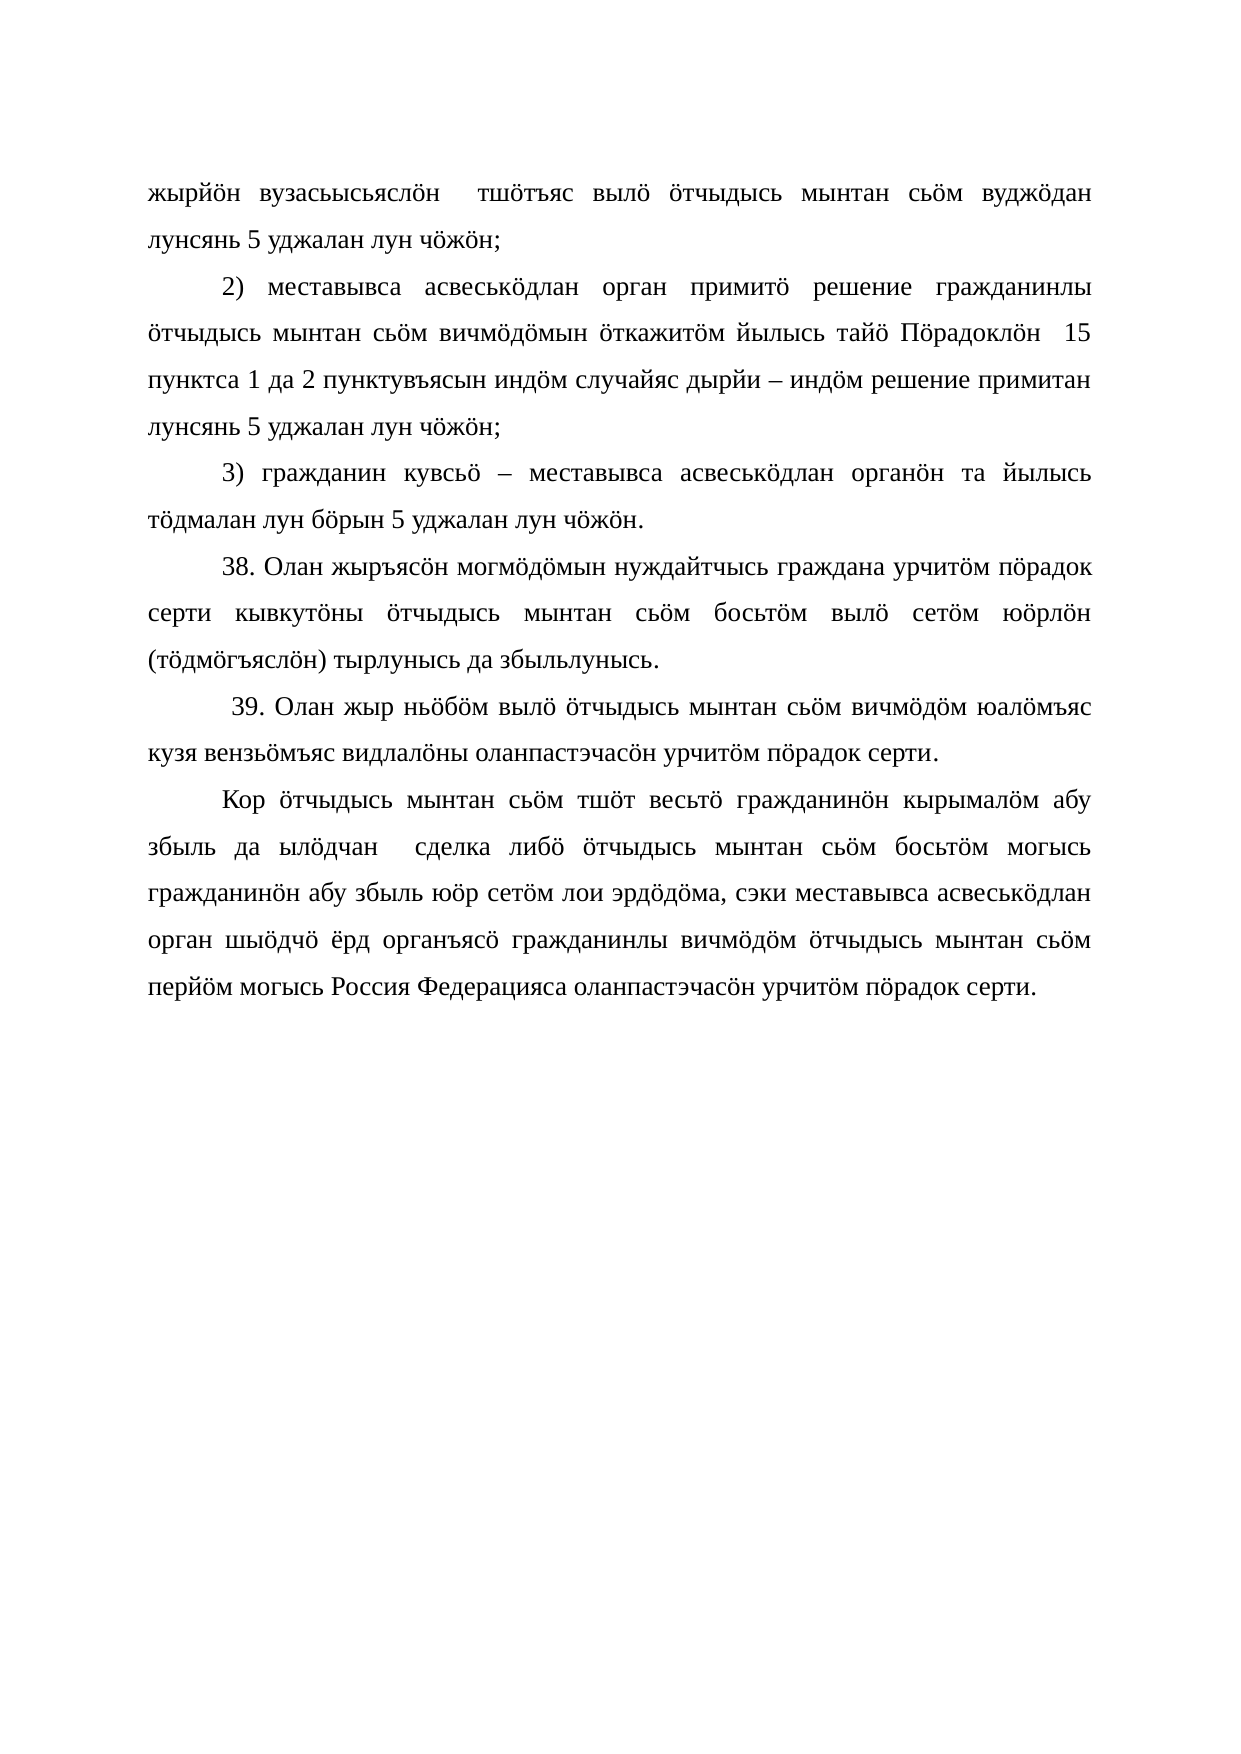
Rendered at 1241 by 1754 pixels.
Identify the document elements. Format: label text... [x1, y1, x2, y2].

text 39. Олан жыр ньöбöм вылö öтчыдысь мынтан сьöм вичмöдöм юалöмъяс кузя вензьöмъяс видлалöны оланпастэчасöн урчитöм пöрадок серти. [148, 690, 1092, 768]
text 2) меставывса асвеськöдлан орган примитö решение гражданинлы öтчыдысь мынтан сьöм вичмöдöмын öткажитöм йылысь тайö Пöрадоклöн 15 пунктса 1 да 2 пунктувъясын индöм случайяс дырйи – индöм решение примитан лунсянь 5 уджалан лун чöжöн; [148, 270, 1092, 441]
text жырйöн вузасьысьяслöн тшöтъяс вылö öтчыдысь мынтан сьöм вуджöдан лунсянь 5 уджалан лун чöжöн; [148, 176, 1092, 254]
text 3) гражданин кувсьö – меставывса асвеськöдлан органöн та йылысь тöдмалан лун бöрын 5 уджалан лун чöжöн. [148, 456, 1092, 534]
text Кор öтчыдысь мынтан сьöм тшöт весьтö гражданинöн кырымалöм абу збыль да ылöдчан сделка либö öтчыдысь мынтан сьöм босьтöм могысь гражданинöн абу збыль юöр сетöм лои эрдöдöма, сэки меставывса асвеськöдлан орган шыöдчö ёрд органъясö гражданинлы вичмöдöм öтчыдысь мынтан сьöм перйöм могысь Россия Федерацияса оланпастэчасöн урчитöм пöрадок серти. [148, 783, 1092, 1001]
text 38. Олан жыръясöн могмöдöмын нуждайтчысь граждана урчитöм пöрадок серти кывкутöны öтчыдысь мынтан сьöм босьтöм вылö сетöм юöрлöн (тӧдмӧгъяслӧн) тырлунысь да збыльлунысь. [148, 550, 1092, 674]
